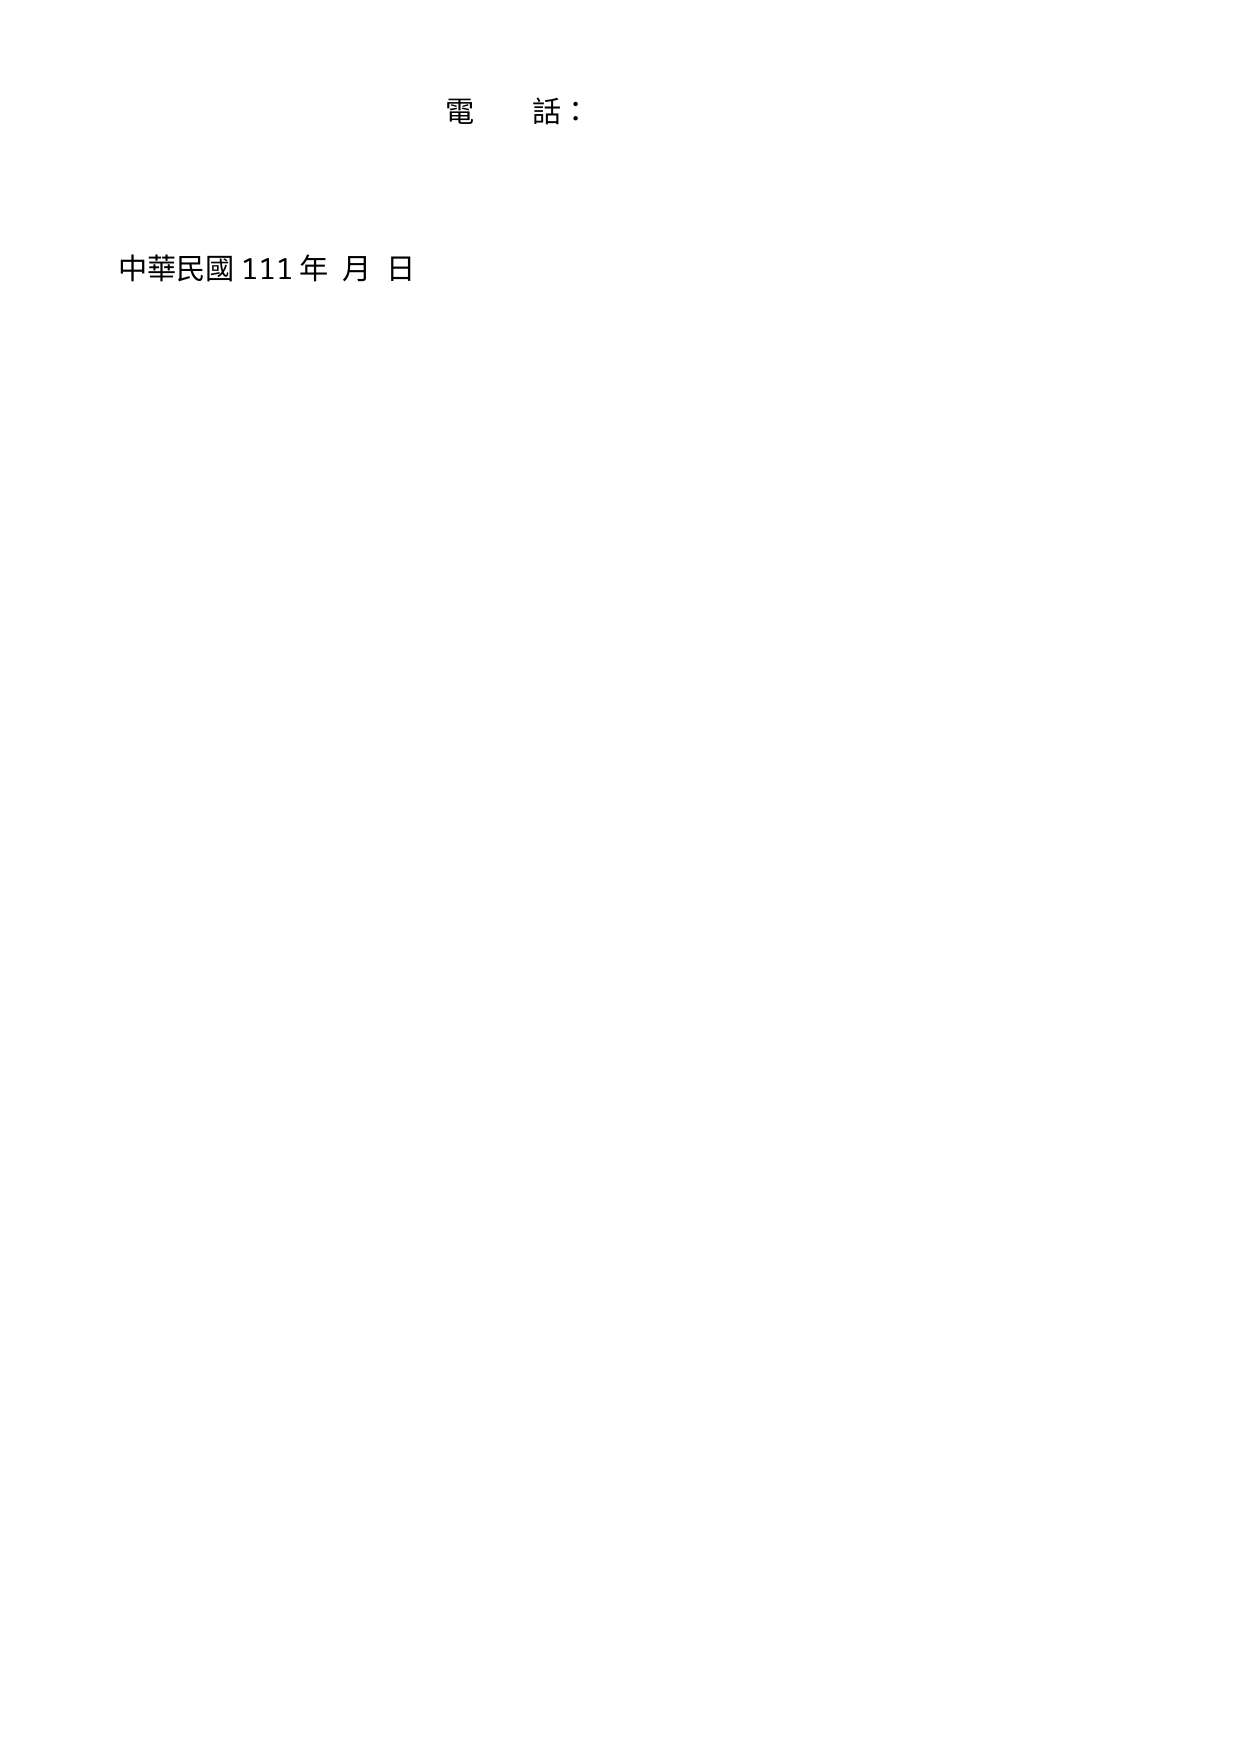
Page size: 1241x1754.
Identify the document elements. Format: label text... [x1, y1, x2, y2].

text 電 話： [445, 89, 1122, 131]
text 中華民國111年 月 日 [118, 246, 1122, 288]
